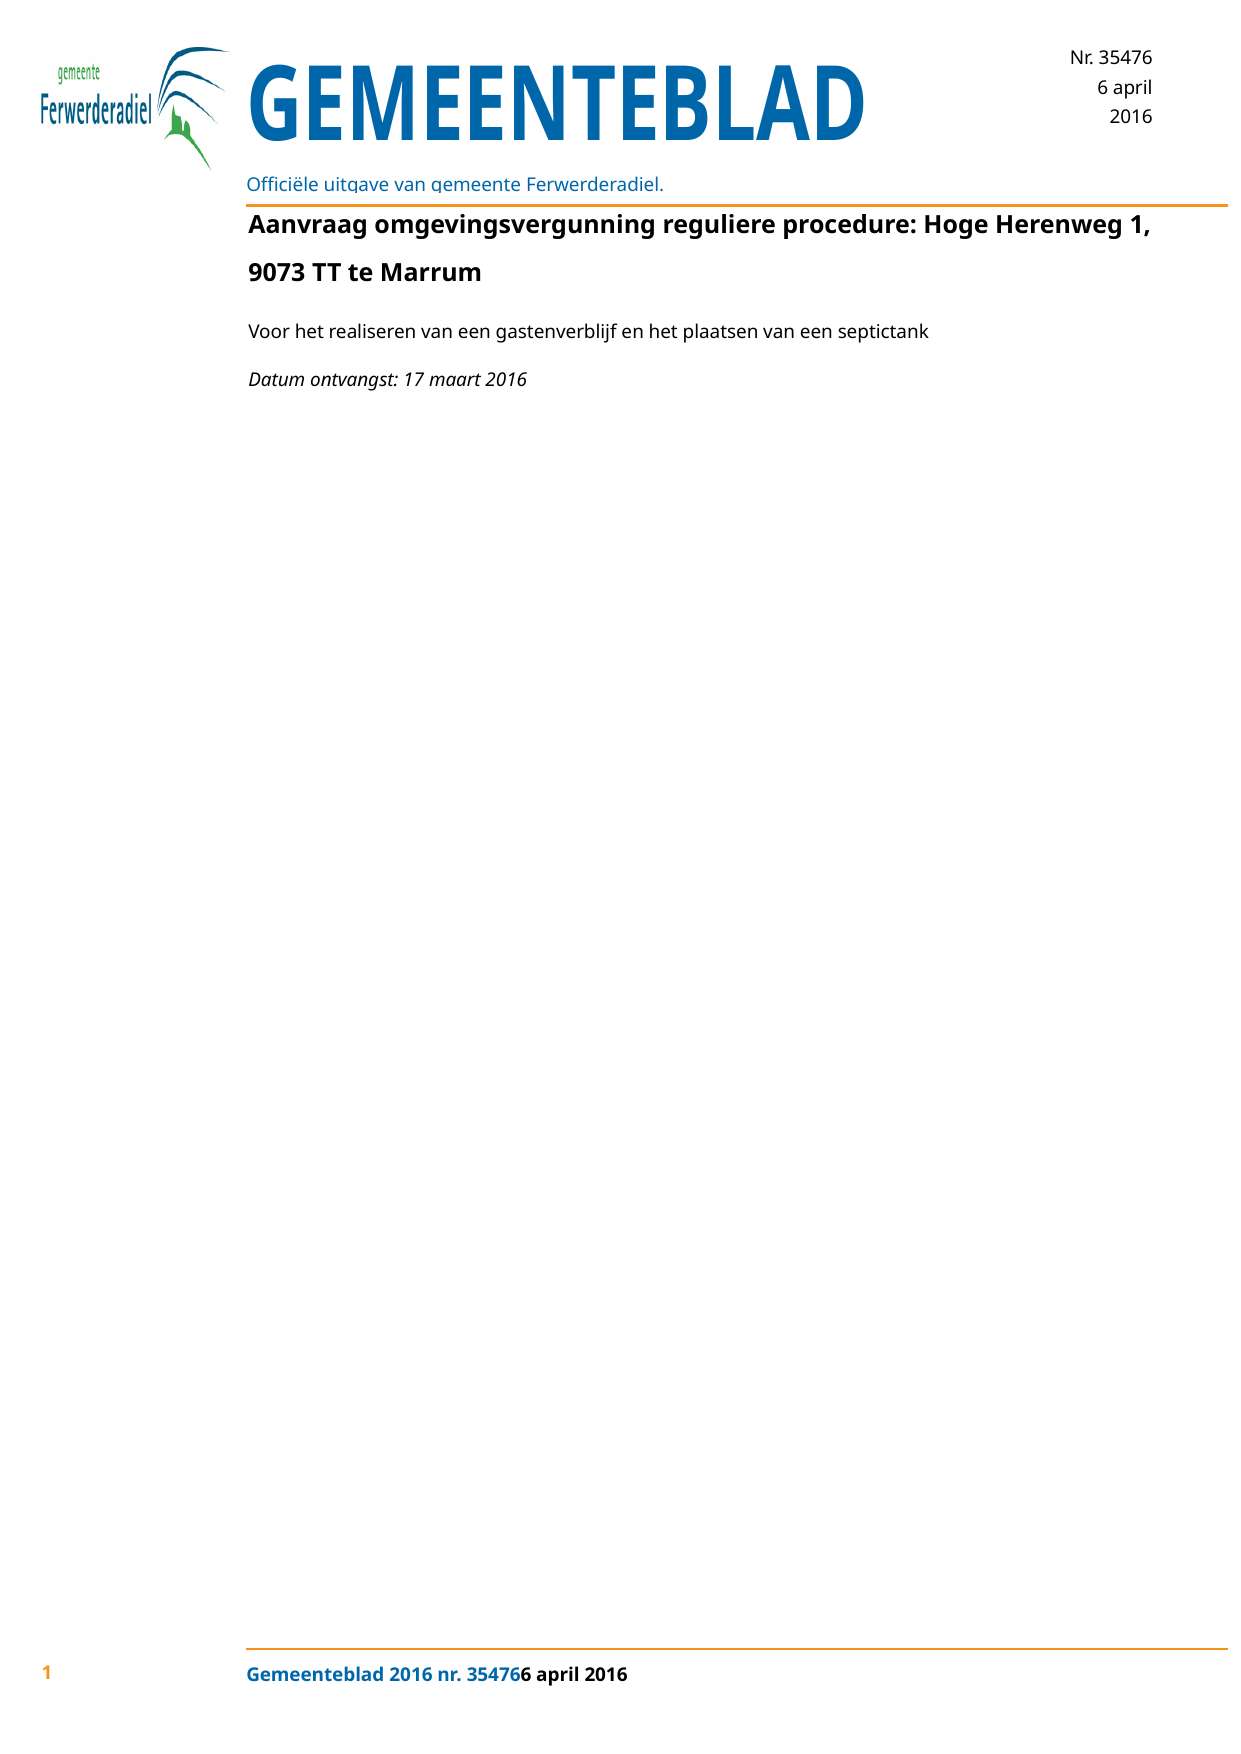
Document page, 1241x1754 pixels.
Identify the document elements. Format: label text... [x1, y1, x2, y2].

text Voor het realiseren van een gastenverblijf en het plaatsen van een septictank [248, 318, 1152, 344]
text Datum ontvangst: 17 maart 2016 [248, 366, 1152, 391]
text Aanvraag omgevingsvergunning reguliere procedure: Hoge Herenweg 1, 9073 TT te Marrum [248, 207, 1152, 288]
picture [41, 47, 231, 172]
